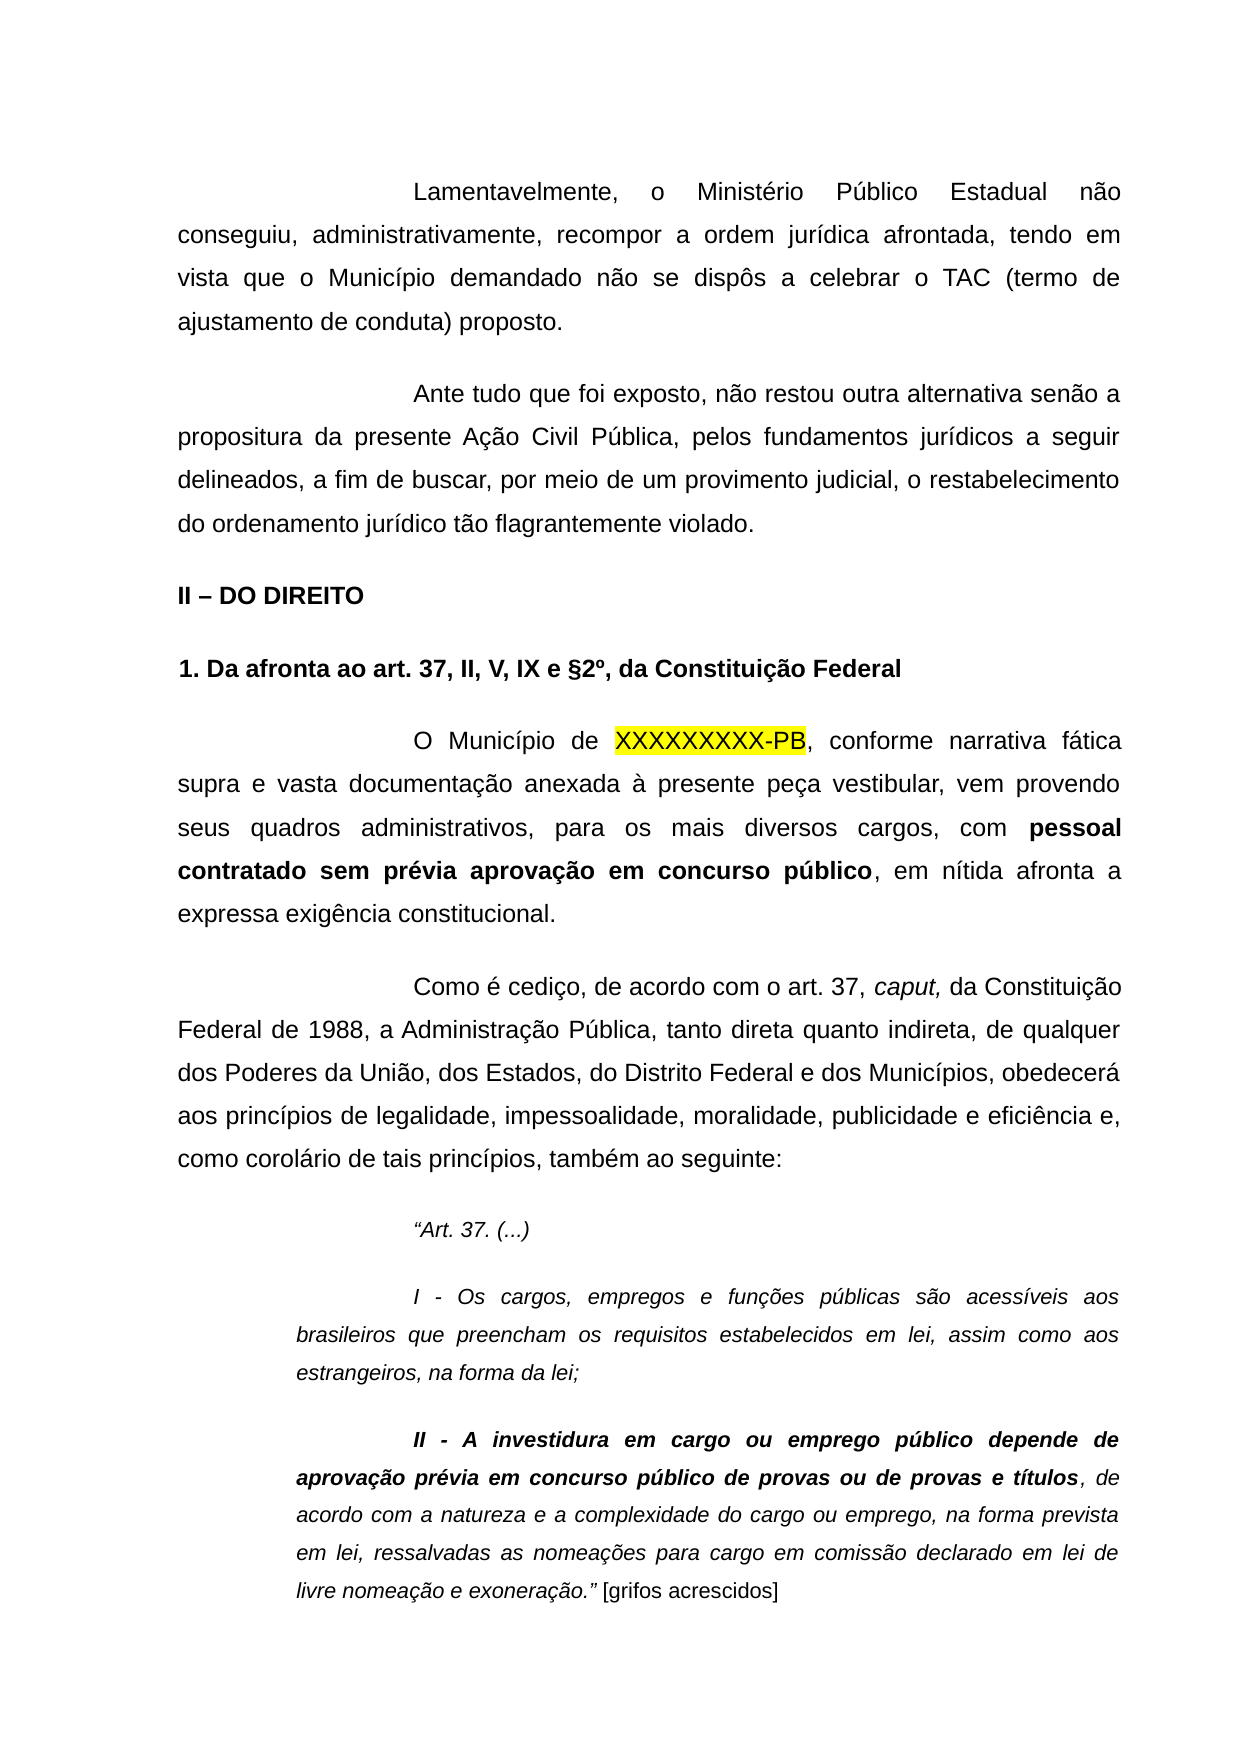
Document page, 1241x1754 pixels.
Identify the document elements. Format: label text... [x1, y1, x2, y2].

text Lamentavelmente, o Ministério Público Estadual não conseguiu, administrativamente, recompor a ordem jurídica afrontada, tendo em vista que o Município demandado não se dispôs a celebrar o TAC (termo de ajustamento de conduta) proposto. [177, 177, 1122, 335]
text Como é cediço, de acordo com o art. 37, caput, da Constituição Federal de 1988, a Administração Pública, tanto direta quanto indireta, de qualquer dos Poderes da União, dos Estados, do Distrito Federal e dos Municípios, obedecerá aos princípios de legalidade, impessoalidade, moralidade, publicidade e eficiência e, como corolário de tais princípios, também ao seguinte: [177, 971, 1122, 1173]
text “Art. 37. (...) [296, 1217, 1122, 1242]
text I - Os cargos, empregos e funções públicas são acessíveis aos brasileiros que preencham os requisitos estabelecidos em lei, assim como aos estrangeiros, na forma da lei; [296, 1284, 1122, 1385]
text O Município de XXXXXXXXX-PB, conforme narrativa fática supra e vasta documentação anexada à presente peça vestibular, vem provendo seus quadros administrativos, para os mais diversos cargos, com pessoal contratado sem prévia aprovação em concurso público, em nítida afronta a expressa exigência constitucional. [177, 726, 1122, 928]
text II – DO DIREITO [177, 581, 1122, 610]
list Da afronta ao art. 37, II, V, IX e §2º, da Constituição Federal [177, 654, 1122, 682]
text II - A investidura em cargo ou emprego público depende de aprovação prévia em concurso público de provas ou de provas e títulos, de acordo com a natureza e a complexidade do cargo ou emprego, na forma prevista em lei, ressalvadas as nomeações para cargo em comissão declarado em lei de livre nomeação e exoneração.” [grifos acrescidos] [296, 1427, 1122, 1603]
text Ante tudo que foi exposto, não restou outra alternativa senão a propositura da presente Ação Civil Pública, pelos fundamentos jurídicos a seguir delineados, a fim de buscar, por meio de um provimento judicial, o restabelecimento do ordenamento jurídico tão flagrantemente violado. [177, 379, 1122, 537]
